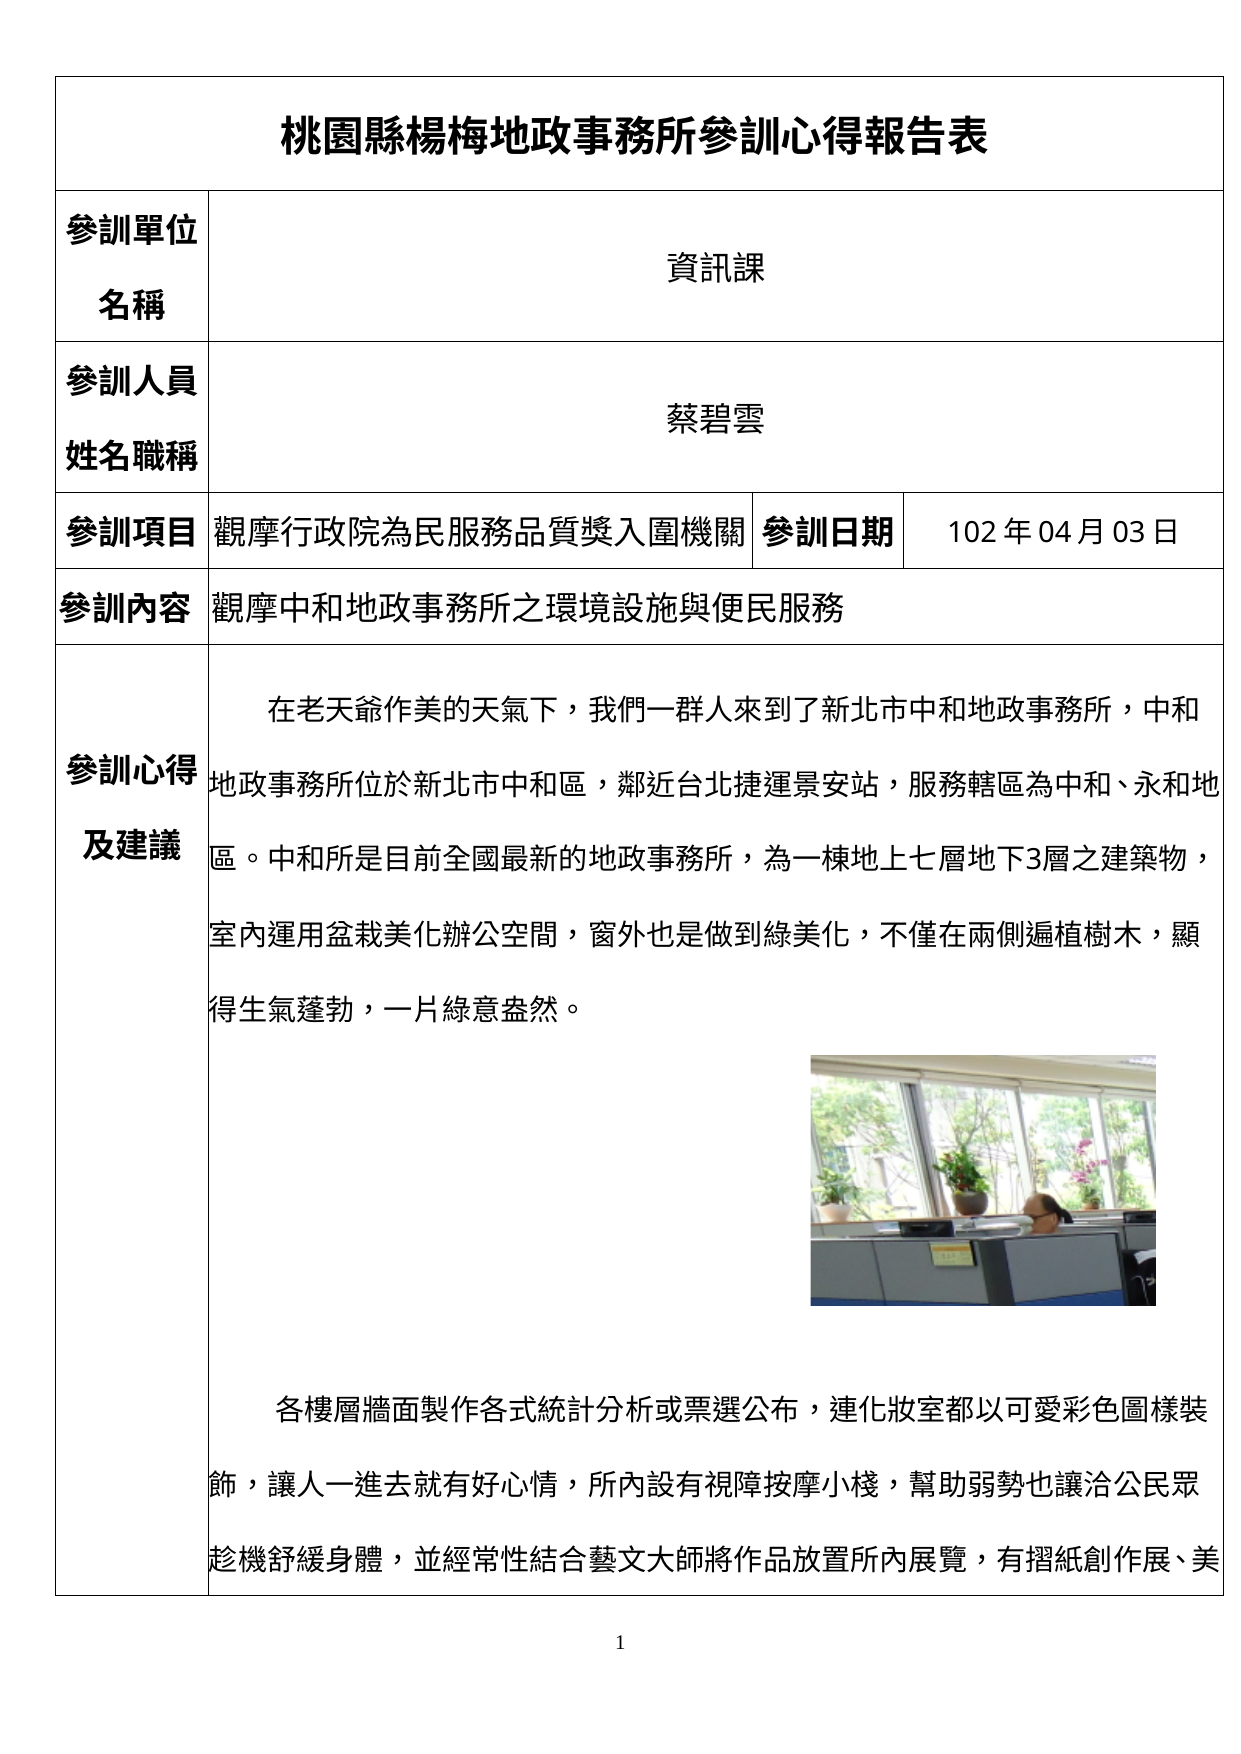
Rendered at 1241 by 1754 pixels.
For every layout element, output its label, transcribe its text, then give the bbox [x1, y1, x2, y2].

table_cell 參訓單位 名稱 [56, 191, 208, 341]
table_cell 參訓心得及建議 [56, 645, 208, 1595]
table_cell 觀摩行政院為民服務品質獎入圍機關 [209, 493, 752, 568]
table_cell 102年04月03日 [904, 493, 1223, 568]
table_header 桃園縣楊梅地政事務所參訓心得報告表 [56, 77, 1223, 189]
table_cell 觀摩中和地政事務所之環境設施與便民服務 [209, 569, 1223, 644]
table_cell 參訓日期 [753, 493, 903, 568]
table_cell 蔡碧雲 [209, 342, 1223, 492]
table_cell 參訓人員 姓名職稱 [56, 342, 208, 492]
table_cell 資訊課 [209, 191, 1223, 341]
table_cell 在老天爺作美的天氣下，我們一群人來到了新北市中和地政事務所，中和地政事務所位於新北市中和區，鄰近台北捷運景安站，服務轄區為中和、永和地區。中和所是目前全國最新的地政事務所，為一棟地上七層地下3層之建築物，室內運用盆栽美化辦公空間，窗外也是做到綠美化，不僅在兩側遍植樹木，顯得生氣蓬勃，一片綠意盎然。 各樓層牆面製作各式統計分析或票選公布，連化妝室都以可愛彩色圖樣裝飾，讓人一進去就有好心情，所內設有視障按摩小棧，幫助弱勢也讓洽公民眾趁機舒緩身體，並經常性結合藝文大師將作品放置所內展覽，有摺紙創作展、美術聯展…等，打造知性的地政。 中和所營造優質與創新的便民服務設施及環境有： 一、E 化智慧洽公設施： 於大廳設有多功能智慧叫號系統，民眾於觸控螢幕點選申辦案件後取票，再由廣播語音及電視顯示器導引至指定櫃檯辦理，一樓大廳每個對外服務櫃台皆設有即時評鑑系統，單位首長亦設有主管即時控管系統，充分掌握現場民眾之反應。本所亦即將實施即時評鑑系統，經過中和所詳盡的解說，相信本所使用上更能得心應手。 二、便利無障礙環境： 打造五星級無障礙廁所與溫馨育嬰室，備有各類物品，而且還有行動不便人士優先辦理櫃台，提供有特殊需求的洽公民眾快速方便的舒適環境設備。 三、宣傳標語及願景製作成海報或布景： 將所有宣導資料、創新服務及處理流程皆以彩色海報方式呈現，讓洽公民眾及觀摩學習人員皆能清楚知道事務所做了哪些事，增加那些創新功能以及有意見時要如何反應，充分發揮宣傳功效。 此次參訪時間雖然只有2小時，但在觀摩過程中，見到中和所為民設想之創新措施，值得我們學習。但為民服務工作是不進則退，藉由這次機會到入圍機關實地參訪吸取他們成功的經驗，改進本所缺點或不足之處，讓民眾得到更優質簡便的服務，感受到本所貼心熱忱的服務。 [209, 645, 1223, 1595]
picture [810, 1055, 1156, 1306]
table_cell 參訓項目 [56, 493, 208, 568]
table_cell 參訓內容 [56, 569, 208, 644]
